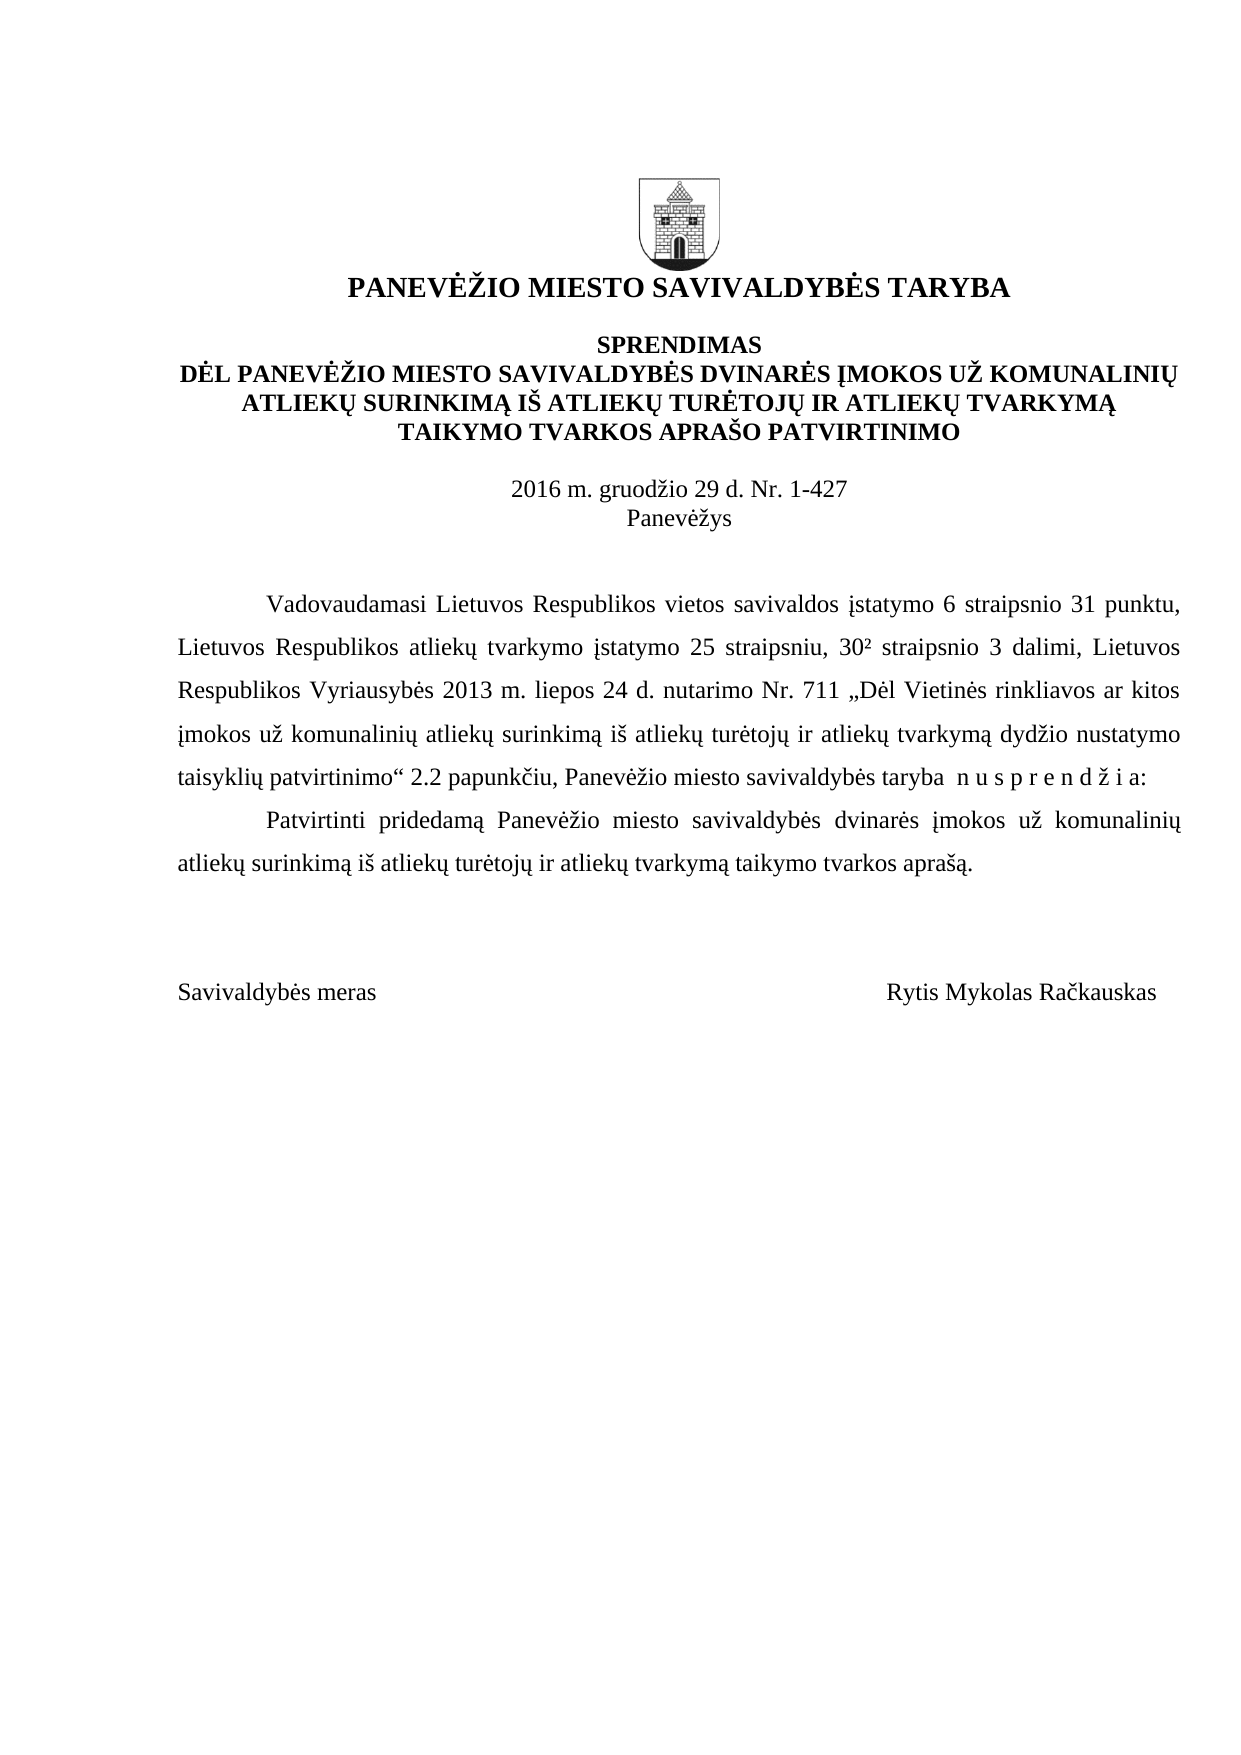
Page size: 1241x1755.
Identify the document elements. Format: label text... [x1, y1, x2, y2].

text SPRENDIMAS [177, 331, 1181, 359]
text 2016 m. gruodžio 29 d. Nr. 1-427 [177, 474, 1181, 503]
text Savivaldybės meras Rytis Mykolas Račkauskas [177, 977, 1181, 1006]
text Panevėžys [177, 503, 1181, 532]
text PANEVĖŽIO MIESTO SAVIVALDYBĖS TARYBA [177, 271, 1181, 304]
text Patvirtinti pridedamą Panevėžio miesto savivaldybės dvinarės įmokos už komunalinių atliekų surinkimą iš atliekų turėtojų ir atliekų tvarkymą taikymo tvarkos aprašą. [177, 805, 1181, 877]
text DĖL PANEVĖŽIO MIESTO SAVIVALDYBĖS DVINARĖS ĮMOKOS UŽ KOMUNALINIŲ ATLIEKŲ SURINKIMĄ IŠ ATLIEKŲ TURĖTOJŲ IR ATLIEKŲ TVARKYMĄ TAIKYMO TVARKOS APRAŠO PATVIRTINIMO [177, 359, 1181, 446]
text Vadovaudamasi Lietuvos Respublikos vietos savivaldos įstatymo 6 straipsnio 31 punktu, Lietuvos Respublikos atliekų tvarkymo įstatymo 25 straipsniu, 30² straipsnio 3 dalimi, Lietuvos Respublikos Vyriausybės 2013 m. liepos 24 d. nutarimo Nr. 711 „Dėl Vietinės rinkliavos ar kitos įmokos už komunalinių atliekų surinkimą iš atliekų turėtojų ir atliekų tvarkymą dydžio nustatymo taisyklių patvirtinimo“ 2.2 papunkčiu, Panevėžio miesto savivaldybės taryba n u s p r e n d ž i a: [177, 589, 1181, 791]
